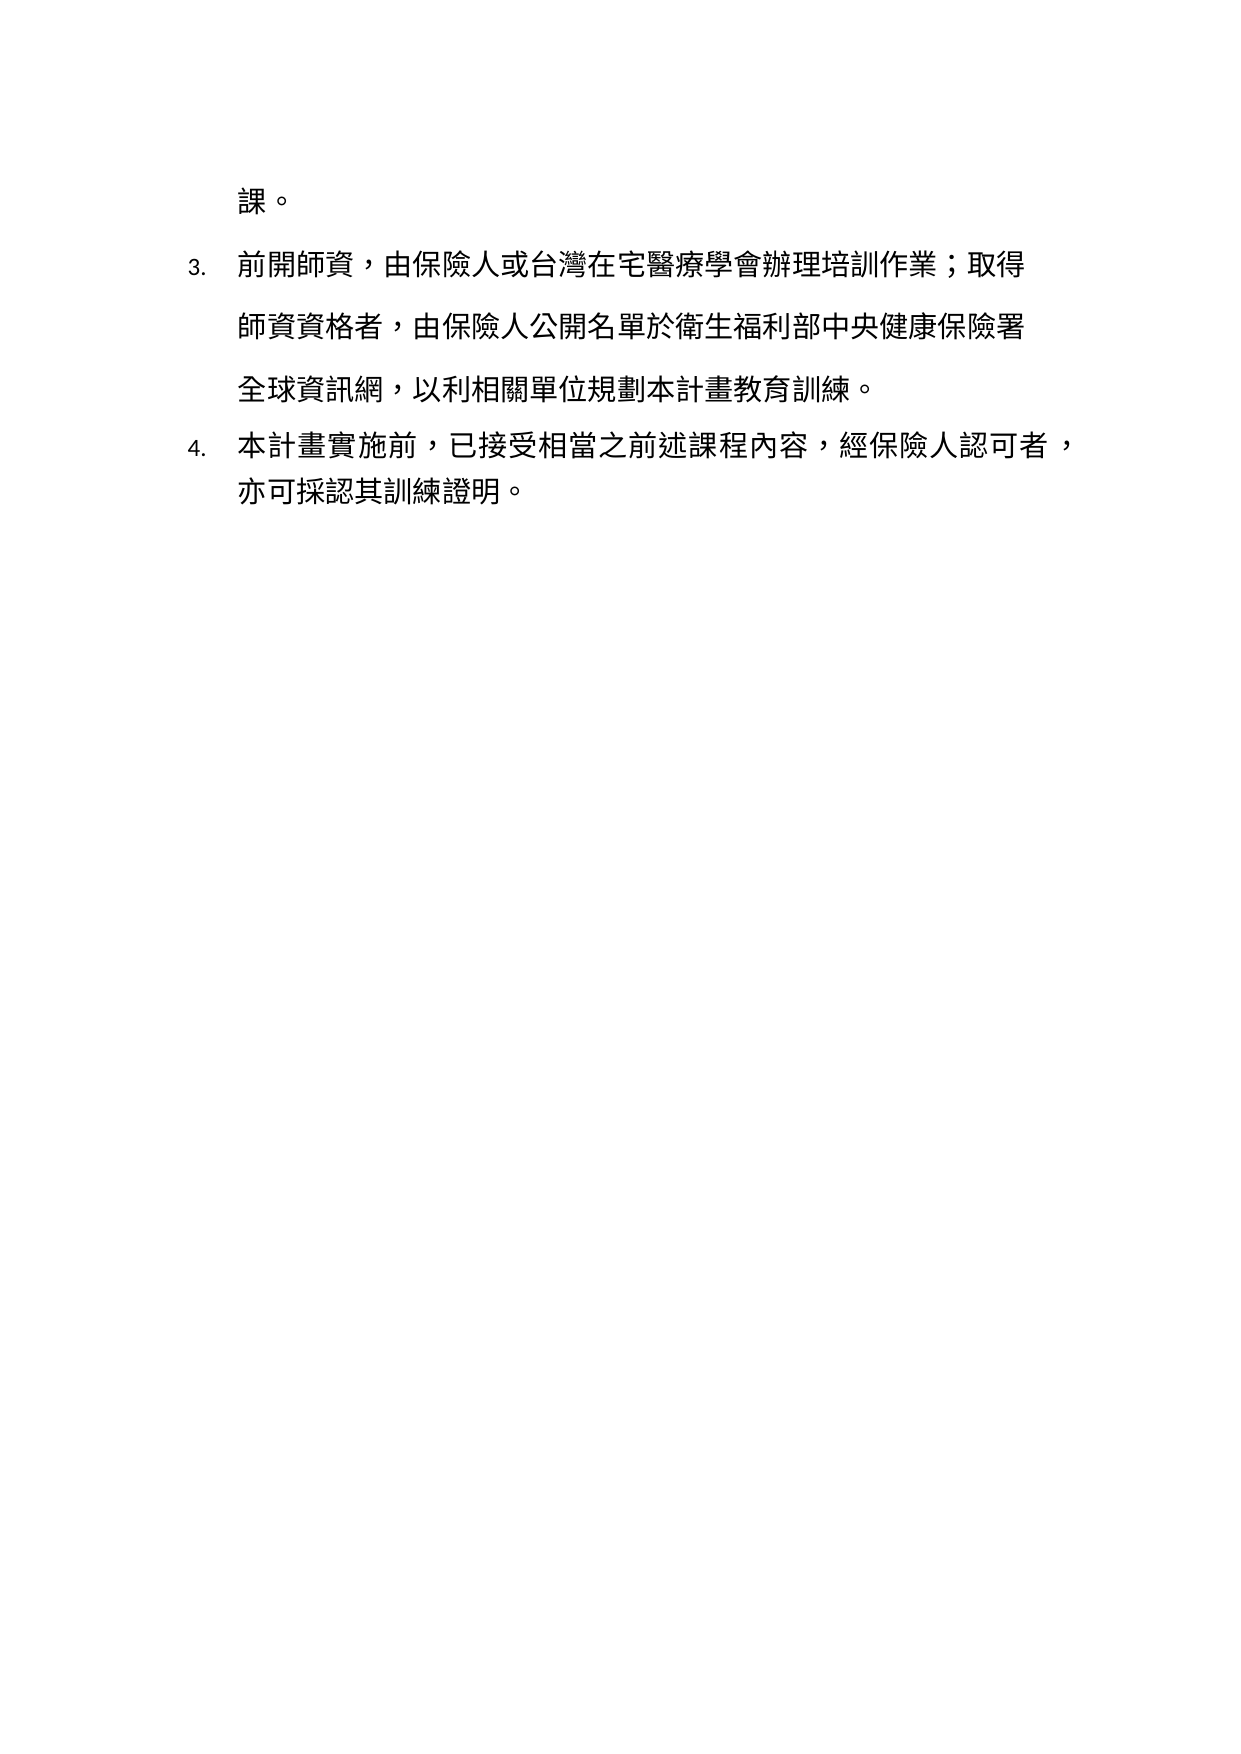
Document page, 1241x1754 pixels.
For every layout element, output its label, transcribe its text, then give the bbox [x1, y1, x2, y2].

list 相關單位欲辦理本計畫教育訓練者，其講師應採用經保險人認可之師資，並檢具詳細課程規劃及師資送保險人審查同意後開課。 [187, 158, 1053, 221]
list 本計畫實施前，已接受相當之前述課程內容，經保險人認可者，亦可採認其訓練證明。 [187, 419, 1053, 511]
list 前開師資，由保險人或台灣在宅醫療學會辦理培訓作業；取得師資資格者，由保險人公開名單於衛生福利部中央健康保險署全球資訊網，以利相關單位規劃本計畫教育訓練。 [187, 221, 1053, 408]
